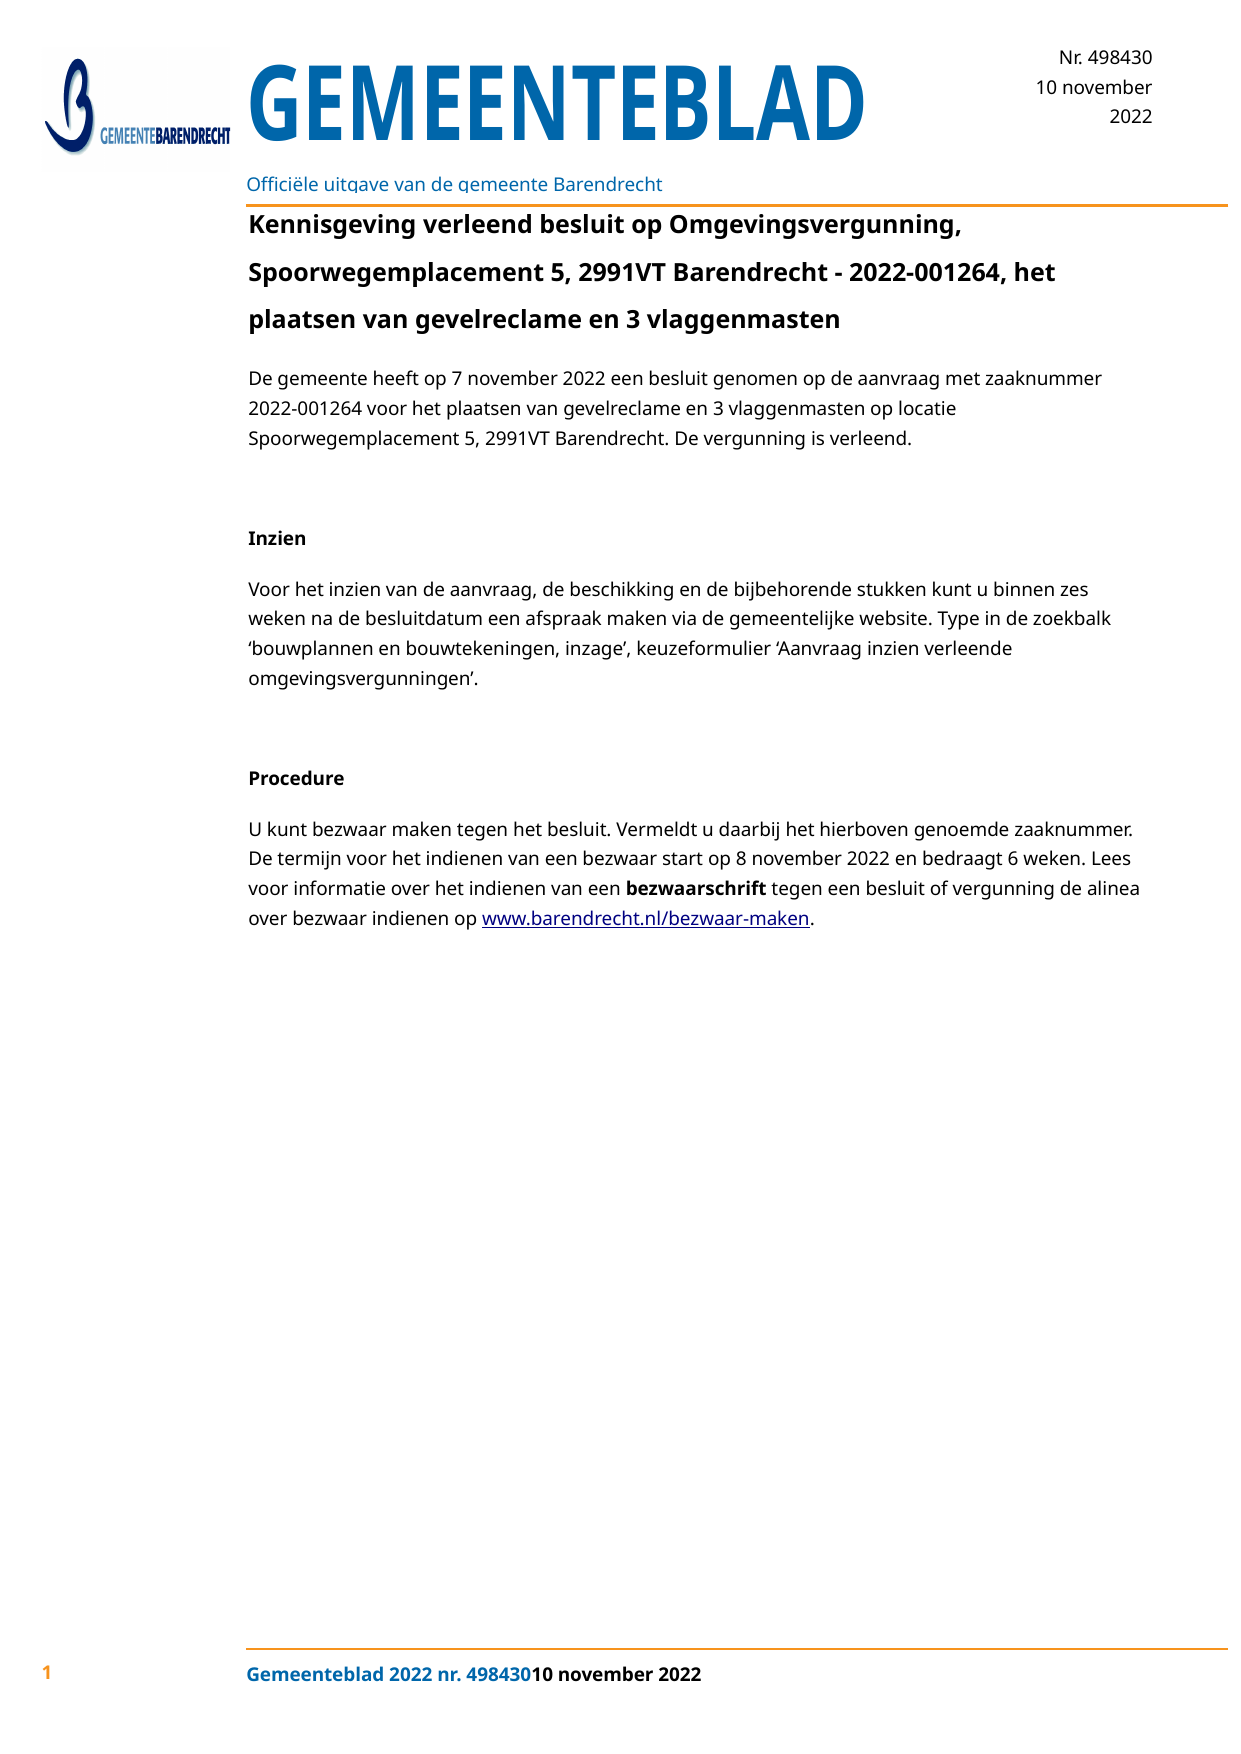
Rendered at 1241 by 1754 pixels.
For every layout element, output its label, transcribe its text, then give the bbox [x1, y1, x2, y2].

picture [41, 47, 231, 172]
text U kunt bezwaar maken tegen het besluit. Vermeldt u daarbij het hierboven genoemde zaaknummer. De termijn voor het indienen van een bezwaar start op 8 november 2022 en bedraagt 6 weken. Lees voor informatie over het indienen van een bezwaarschrift tegen een besluit of vergunning de alinea over bezwaar indienen op www.barendrecht.nl/bezwaar-maken. [248, 816, 1152, 930]
text Kennisgeving verleend besluit op Omgevingsvergunning, Spoorwegemplacement 5, 2991VT Barendrecht - 2022-001264, het plaatsen van gevelreclame en 3 vlaggenmasten [248, 207, 1152, 336]
text Voor het inzien van de aanvraag, de beschikking en de bijbehorende stukken kunt u binnen zes weken na de besluitdatum een afspraak maken via de gemeentelijke website. Type in de zoekbalk ‘bouwplannen en bouwtekeningen, inzage’, keuzeformulier ‘Aanvraag inzien verleende omgevingsvergunningen’. [248, 576, 1152, 690]
text De gemeente heeft op 7 november 2022 een besluit genomen op de aanvraag met zaaknummer 2022-001264 voor het plaatsen van gevelreclame en 3 vlaggenmasten op locatie Spoorwegemplacement 5, 2991VT Barendrecht. De vergunning is verleend. [248, 366, 1152, 450]
text Procedure [248, 766, 1152, 791]
text Inzien [248, 526, 1152, 551]
